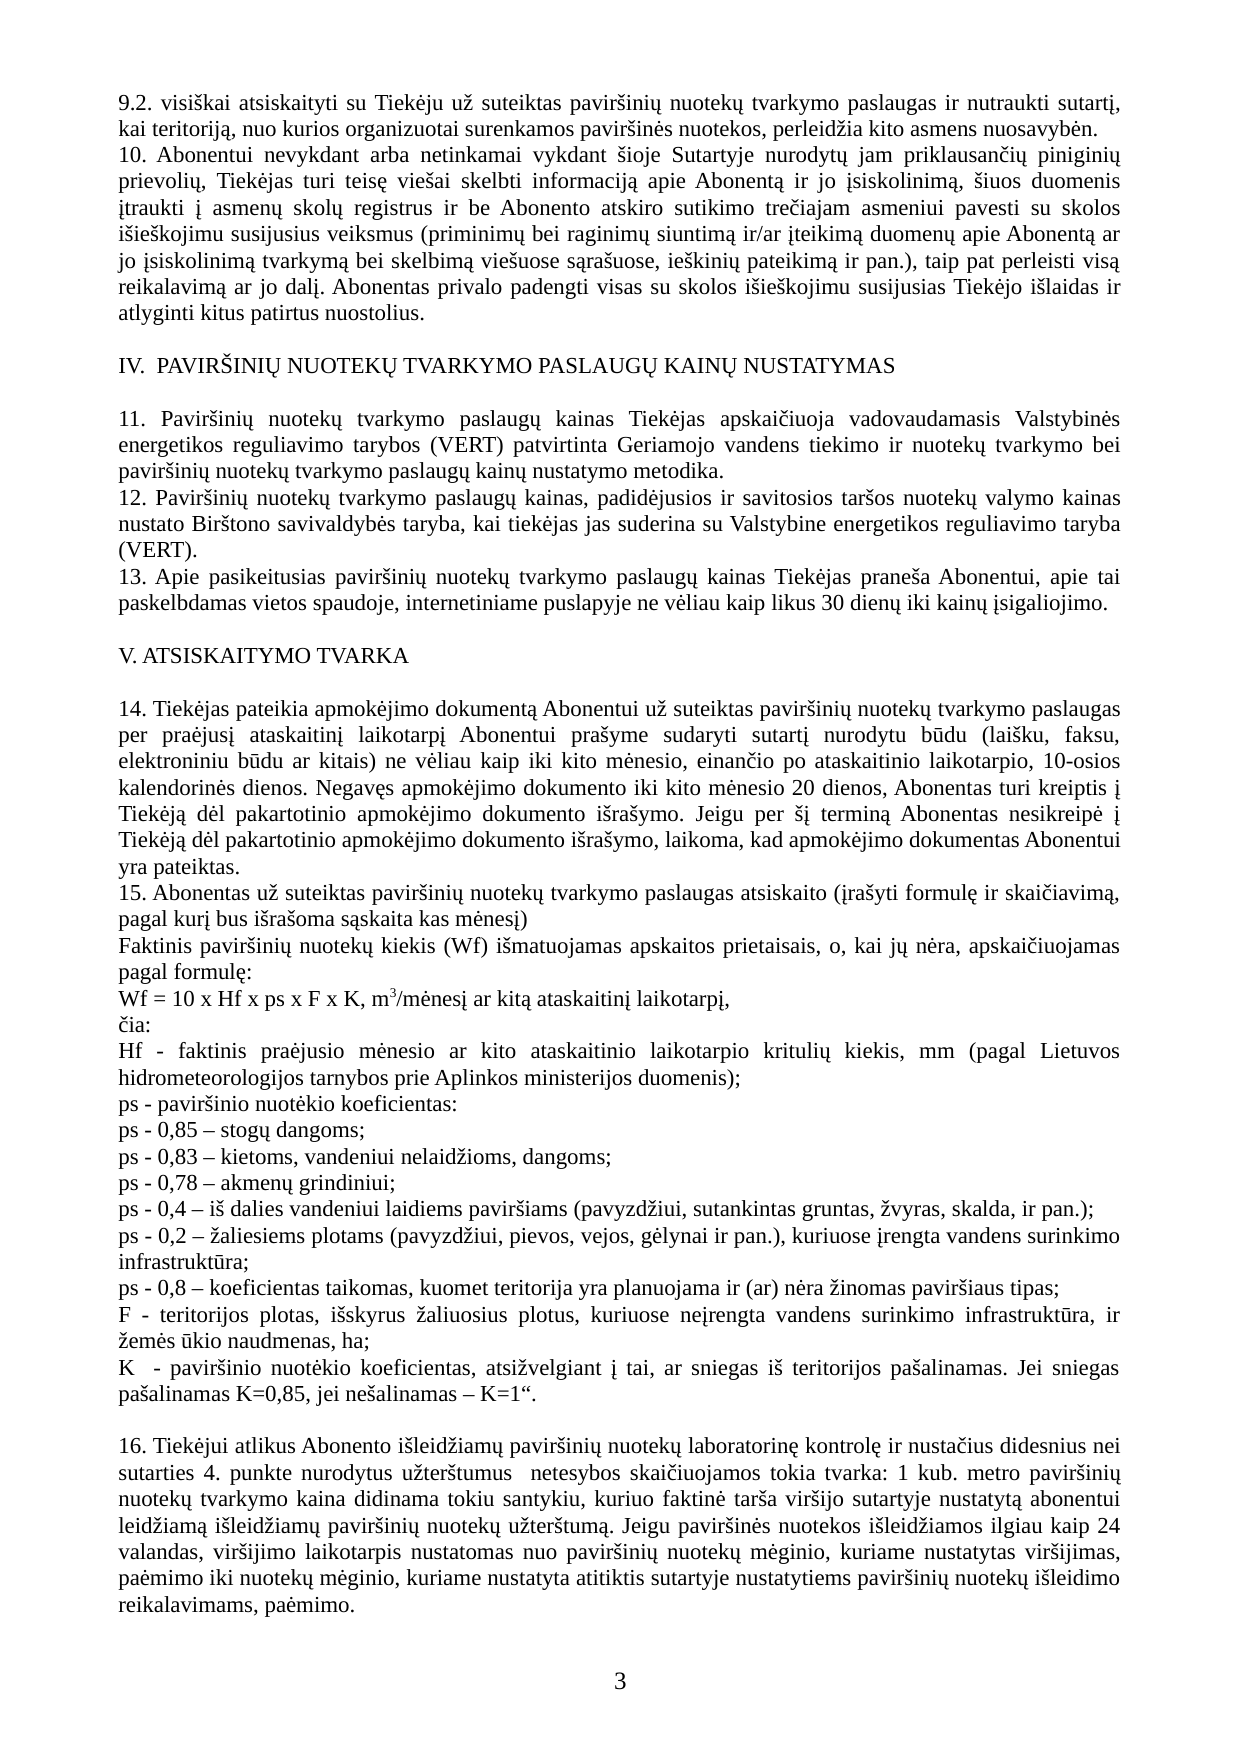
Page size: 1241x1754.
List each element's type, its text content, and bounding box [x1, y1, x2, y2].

text ps - 0,8 – koeficientas taikomas, kuomet teritorija yra planuojama ir (ar) nėra žinomas paviršiaus tipas; [118, 1274, 1122, 1301]
text 13. Apie pasikeitusias paviršinių nuotekų tvarkymo paslaugų kainas Tiekėjas praneša Abonentui, apie tai paskelbdamas vietos spaudoje, internetiniame puslapyje ne vėliau kaip likus 30 dienų iki kainų įsigaliojimo. [118, 563, 1122, 616]
text 12. Paviršinių nuotekų tvarkymo paslaugų kainas, padidėjusios ir savitosios taršos nuotekų valymo kainas nustato Birštono savivaldybės taryba, kai tiekėjas jas suderina su Valstybine energetikos reguliavimo taryba (VERT). [118, 484, 1122, 563]
text ps - 0,2 – žaliesiems plotams (pavyzdžiui, pievos, vejos, gėlynai ir pan.), kuriuose įrengta vandens surinkimo infrastruktūra; [118, 1222, 1122, 1274]
text Faktinis paviršinių nuotekų kiekis (Wf) išmatuojamas apskaitos prietaisais, o, kai jų nėra, apskaičiuojamas pagal formulę: [118, 932, 1122, 984]
text 14. Tiekėjas pateikia apmokėjimo dokumentą Abonentui už suteiktas paviršinių nuotekų tvarkymo paslaugas per praėjusį ataskaitinį laikotarpį Abonentui prašyme sudaryti sutartį nurodytu būdu (laišku, faksu, elektroniniu būdu ar kitais) ne vėliau kaip iki kito mėnesio, einančio po ataskaitinio laikotarpio, 10-osios kalendorinės dienos. Negavęs apmokėjimo dokumento iki kito mėnesio 20 dienos, Abonentas turi kreiptis į Tiekėją dėl pakartotinio apmokėjimo dokumento išrašymo. Jeigu per šį terminą Abonentas nesikreipė į Tiekėją dėl pakartotinio apmokėjimo dokumento išrašymo, laikoma, kad apmokėjimo dokumentas Abonentui yra pateiktas. [118, 695, 1122, 879]
text V. ATSISKAITYMO TVARKA [118, 642, 1122, 668]
text ps - 0,78 – akmenų grindiniui; [118, 1169, 1122, 1195]
text F - teritorijos plotas, išskyrus žaliuosius plotus, kuriuose neįrengta vandens surinkimo infrastruktūra, ir žemės ūkio naudmenas, ha; [118, 1301, 1122, 1353]
text 9.2. visiškai atsiskaityti su Tiekėju už suteiktas paviršinių nuotekų tvarkymo paslaugas ir nutraukti sutartį, kai teritoriją, nuo kurios organizuotai surenkamos paviršinės nuotekos, perleidžia kito asmens nuosavybėn. [118, 88, 1122, 141]
text 16. Tiekėjui atlikus Abonento išleidžiamų paviršinių nuotekų laboratorinę kontrolę ir nustačius didesnius nei sutarties 4. punkte nurodytus užterštumus netesybos skaičiuojamos tokia tvarka: 1 kub. metro paviršinių nuotekų tvarkymo kaina didinama tokiu santykiu, kuriuo faktinė tarša viršijo sutartyje nustatytą abonentui leidžiamą išleidžiamų paviršinių nuotekų užterštumą. Jeigu paviršinės nuotekos išleidžiamos ilgiau kaip 24 valandas, viršijimo laikotarpis nustatomas nuo paviršinių nuotekų mėginio, kuriame nustatytas viršijimas, paėmimo iki nuotekų mėginio, kuriame nustatyta atitiktis sutartyje nustatytiems paviršinių nuotekų išleidimo reikalavimams, paėmimo. [118, 1433, 1122, 1617]
text Hf - faktinis praėjusio mėnesio ar kito ataskaitinio laikotarpio kritulių kiekis, mm (pagal Lietuvos hidrometeorologijos tarnybos prie Aplinkos ministerijos duomenis); [118, 1037, 1122, 1090]
text 15. Abonentas už suteiktas paviršinių nuotekų tvarkymo paslaugas atsiskaito (įrašyti formulę ir skaičiavimą, pagal kurį bus išrašoma sąskaita kas mėnesį) [118, 879, 1122, 932]
text 10. Abonentui nevykdant arba netinkamai vykdant šioje Sutartyje nurodytų jam priklausančių piniginių prievolių, Tiekėjas turi teisę viešai skelbti informaciją apie Abonentą ir jo įsiskolinimą, šiuos duomenis įtraukti į asmenų skolų registrus ir be Abonento atskiro sutikimo trečiajam asmeniui pavesti su skolos išieškojimu susijusius veiksmus (priminimų bei raginimų siuntimą ir/ar įteikimą duomenų apie Abonentą ar jo įsiskolinimą tvarkymą bei skelbimą viešuose sąrašuose, ieškinių pateikimą ir pan.), taip pat perleisti visą reikalavimą ar jo dalį. Abonentas privalo padengti visas su skolos išieškojimu susijusias Tiekėjo išlaidas ir atlyginti kitus patirtus nuostolius. [118, 141, 1122, 326]
text ps - paviršinio nuotėkio koeficientas: [118, 1090, 1122, 1116]
text IV. PAVIRŠINIŲ NUOTEKŲ TVARKYMO PASLAUGŲ KAINŲ NUSTATYMAS [118, 352, 1122, 378]
text ps - 0,4 – iš dalies vandeniui laidiems paviršiams (pavyzdžiui, sutankintas gruntas, žvyras, skalda, ir pan.); [118, 1195, 1122, 1222]
text ps - 0,83 – kietoms, vandeniui nelaidžioms, dangoms; [118, 1143, 1122, 1169]
text čia: [118, 1011, 1122, 1037]
text 11. Paviršinių nuotekų tvarkymo paslaugų kainas Tiekėjas apskaičiuoja vadovaudamasis Valstybinės energetikos reguliavimo tarybos (VERT) patvirtinta Geriamojo vandens tiekimo ir nuotekų tvarkymo bei paviršinių nuotekų tvarkymo paslaugų kainų nustatymo metodika. [118, 405, 1122, 484]
text ps - 0,85 – stogų dangoms; [118, 1116, 1122, 1143]
text K - paviršinio nuotėkio koeficientas, atsižvelgiant į tai, ar sniegas iš teritorijos pašalinamas. Jei sniegas pašalinamas K=0,85, jei nešalinamas – K=1“. [118, 1353, 1122, 1406]
text Wf = 10 x Hf x ps x F x K, m3/mėnesį ar kitą ataskaitinį laikotarpį, [118, 984, 1122, 1011]
